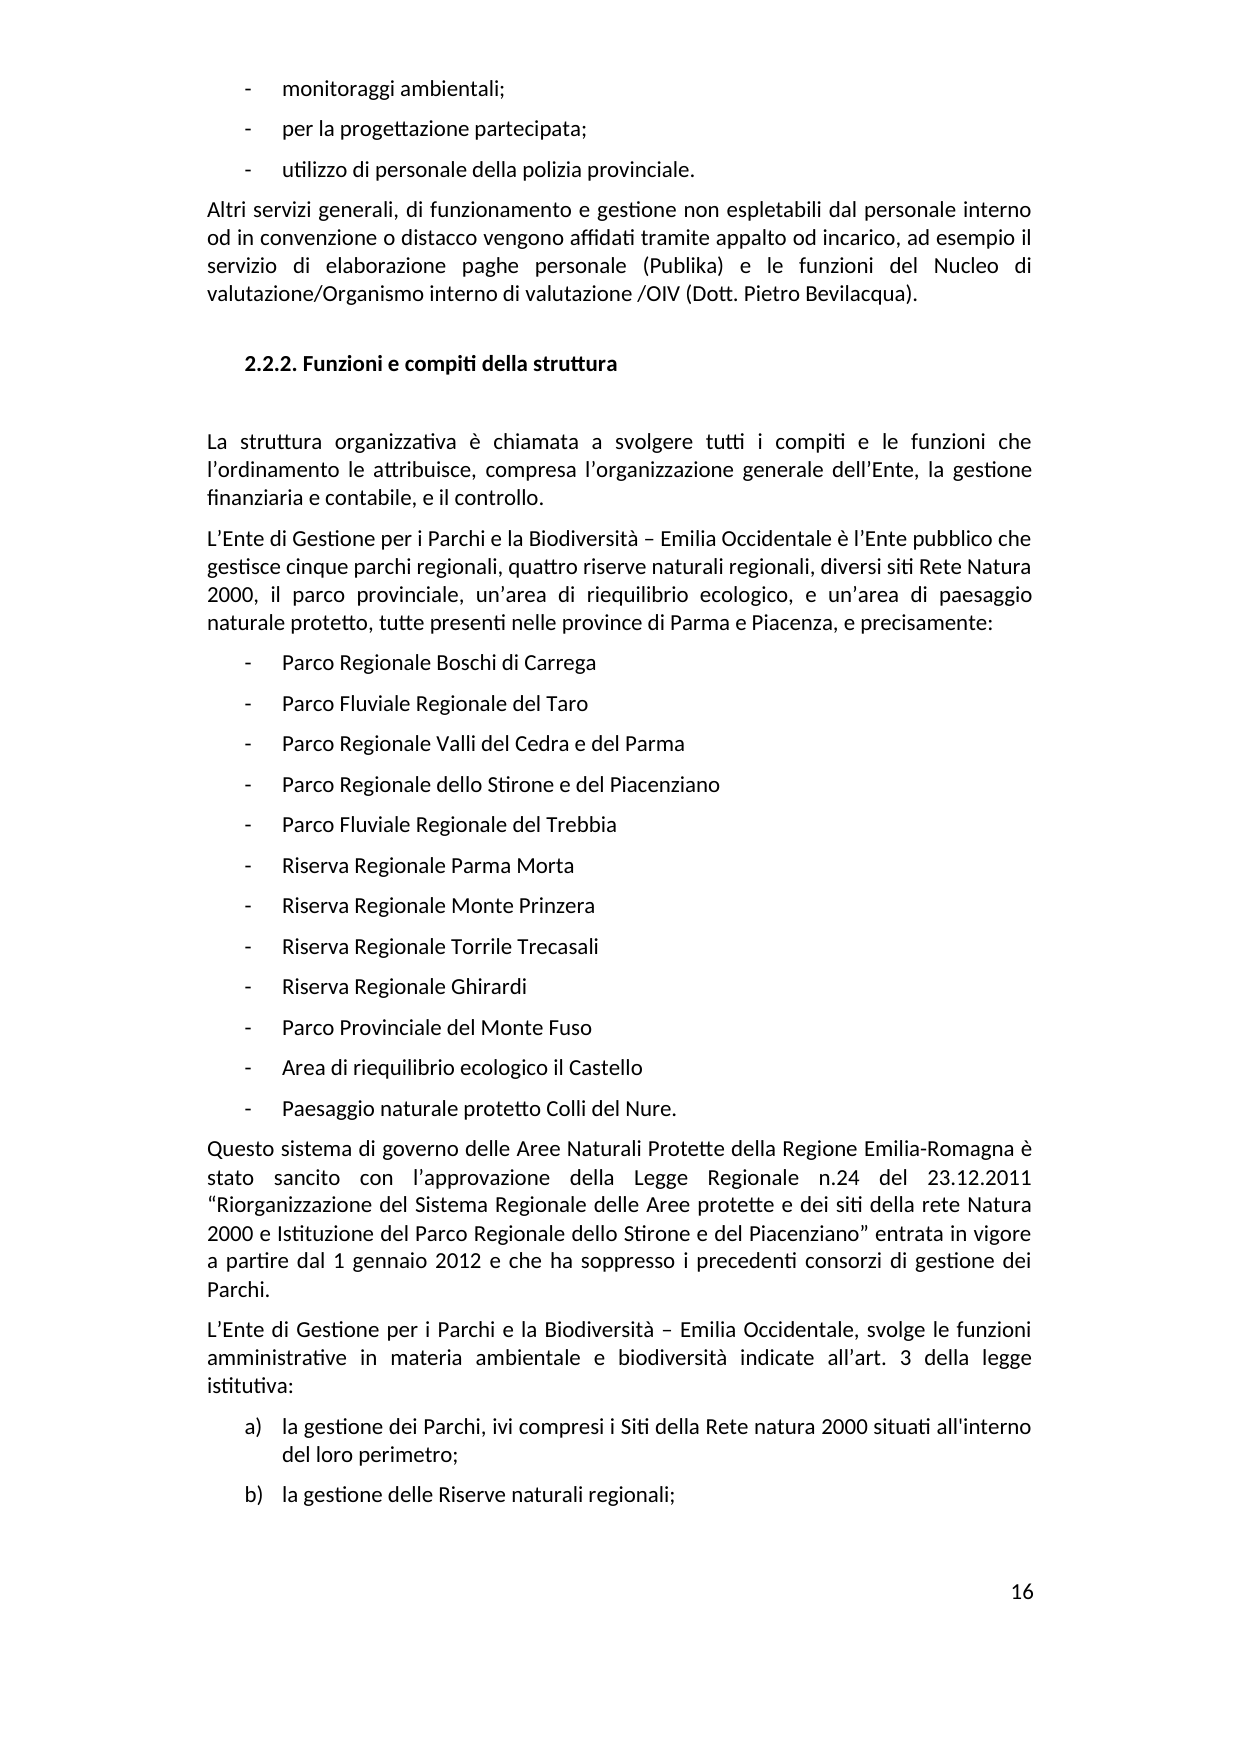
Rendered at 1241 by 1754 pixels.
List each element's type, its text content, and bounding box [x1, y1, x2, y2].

text Altri servizi generali, di funzionamento e gestione non espletabili dal personale interno od in convenzione o distacco vengono affidati tramite appalto od incarico, ad esempio il servizio di elaborazione paghe personale (Publika) e le funzioni del Nucleo di valutazione/Organismo interno di valutazione /OIV (Dott. Pietro Bevilacqua). [207, 195, 1033, 307]
text Questo sistema di governo delle Aree Naturali Protette della Regione Emilia-Romagna è stato sancito con l’approvazione della Legge Regionale n.24 del 23.12.2011 “Riorganizzazione del Sistema Regionale delle Aree protette e dei siti della rete Natura 2000 e Istituzione del Parco Regionale dello Stirone e del Piacenziano” entrata in vigore a partire dal 1 gennaio 2012 e che ha soppresso i precedenti consorzi di gestione dei Parchi. [207, 1134, 1033, 1303]
list la gestione dei Parchi, ivi compresi i Siti della Rete natura 2000 situati all'interno del loro perimetro; [244, 1412, 1033, 1468]
list Paesaggio naturale protetto Colli del Nure. [244, 1094, 1033, 1122]
list Riserva Regionale Parma Morta [244, 851, 1033, 879]
list Parco Regionale Boschi di Carrega [244, 648, 1033, 676]
list la gestione delle Riserve naturali regionali; [244, 1480, 1033, 1508]
list Parco Regionale dello Stirone e del Piacenziano [244, 770, 1033, 798]
text L’Ente di Gestione per i Parchi e la Biodiversità – Emilia Occidentale, svolge le funzioni amministrative in materia ambientale e biodiversità indicate all’art. 3 della legge istitutiva: [207, 1315, 1033, 1399]
text La struttura organizzativa è chiamata a svolgere tutti i compiti e le funzioni che l’ordinamento le attribuisce, compresa l’organizzazione generale dell’Ente, la gestione finanziaria e contabile, e il controllo. [207, 427, 1033, 511]
list Parco Fluviale Regionale del Trebbia [244, 810, 1033, 838]
list Riserva Regionale Ghirardi [244, 972, 1033, 1001]
list Riserva Regionale Monte Prinzera [244, 891, 1033, 919]
list per la progettazione partecipata; [244, 114, 1033, 142]
list Parco Regionale Valli del Cedra e del Parma [244, 729, 1033, 757]
list monitoraggi ambientali; [244, 74, 1033, 102]
list Area di riequilibrio ecologico il Castello [244, 1053, 1033, 1082]
list utilizzo di personale della polizia provinciale. [244, 155, 1033, 183]
list Parco Fluviale Regionale del Taro [244, 689, 1033, 717]
text 2.2.2. Funzioni e compiti della struttura [244, 348, 1033, 377]
text L’Ente di Gestione per i Parchi e la Biodiversità – Emilia Occidentale è l’Ente pubblico che gestisce cinque parchi regionali, quattro riserve naturali regionali, diversi siti Rete Natura 2000, il parco provinciale, un’area di riequilibrio ecologico, e un’area di paesaggio naturale protetto, tutte presenti nelle province di Parma e Piacenza, e precisamente: [207, 524, 1033, 636]
list Parco Provinciale del Monte Fuso [244, 1013, 1033, 1041]
list Riserva Regionale Torrile Trecasali [244, 932, 1033, 960]
